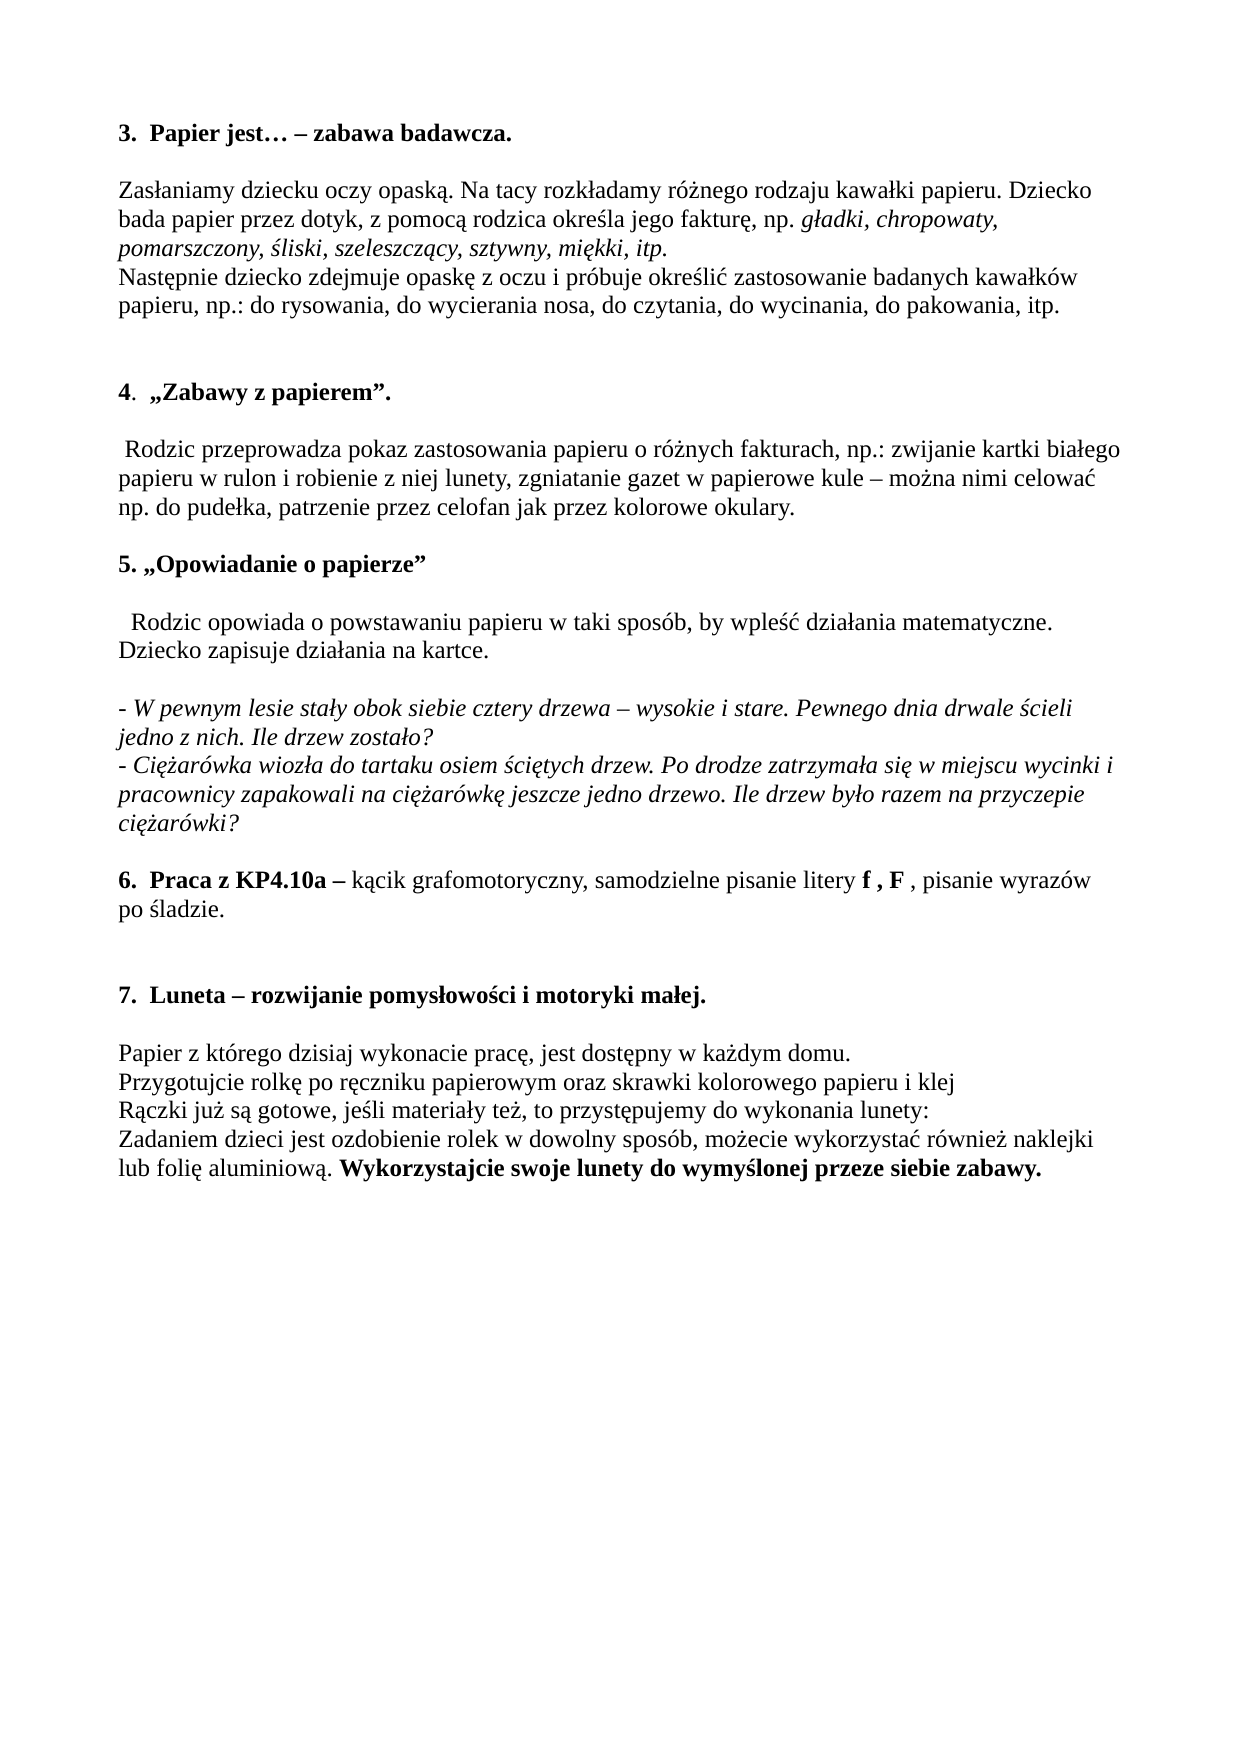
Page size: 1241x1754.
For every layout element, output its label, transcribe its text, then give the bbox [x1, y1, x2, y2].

list - Ciężarówka wiozła do tartaku osiem ściętych drzew. Po drodze zatrzymała się w miejscu wycinki i pracownicy zapakowali na ciężarówkę jeszcze jedno drzewo. Ile drzew było razem na przyczepie ciężarówki? [118, 751, 1122, 837]
list Przygotujcie rolkę po ręczniku papierowym oraz skrawki kolorowego papieru i klej [118, 1067, 1122, 1096]
list Rodzic przeprowadza pokaz zastosowania papieru o różnych fakturach, np.: zwijanie kartki białego papieru w rulon i robienie z niej lunety, zgniatanie gazet w papierowe kule – można nimi celować np. do pudełka, patrzenie przez celofan jak przez kolorowe okulary. [118, 434, 1122, 521]
list Zadaniem dzieci jest ozdobienie rolek w dowolny sposób, możecie wykorzystać również naklejki lub folię aluminiową. Wykorzystajcie swoje lunety do wymyślonej przeze siebie zabawy. [118, 1124, 1122, 1182]
list - W pewnym lesie stały obok siebie cztery drzewa – wysokie i stare. Pewnego dnia drwale ścieli jedno z nich. Ile drzew zostało? [118, 693, 1122, 751]
list 3. Papier jest… – zabawa badawcza. [118, 118, 1122, 147]
list Rączki już są gotowe, jeśli materiały też, to przystępujemy do wykonania lunety: [118, 1096, 1122, 1124]
text 5. „Opowiadanie o papierze” [118, 549, 1122, 578]
list 6. Praca z KP4.10a – kącik grafomotoryczny, samodzielne pisanie litery f , F , pisanie wyrazów po śladzie. [118, 866, 1122, 923]
list Zasłaniamy dziecku oczy opaską. Na tacy rozkładamy różnego rodzaju kawałki papieru. Dziecko bada papier przez dotyk, z pomocą rodzica określa jego fakturę, np. gładki, chropowaty, pomarszczony, śliski, szeleszczący, sztywny, miękki, itp. [118, 176, 1122, 262]
list Rodzic opowiada o powstawaniu papieru w taki sposób, by wpleść działania matematyczne. Dziecko zapisuje działania na kartce. [118, 607, 1122, 664]
list 4. „Zabawy z papierem”. [118, 377, 1122, 406]
list 7. Luneta – rozwijanie pomysłowości i motoryki małej. [118, 981, 1122, 1009]
list Papier z którego dzisiaj wykonacie pracę, jest dostępny w każdym domu. [118, 1038, 1122, 1067]
list Następnie dziecko zdejmuje opaskę z oczu i próbuje określić zastosowanie badanych kawałków papieru, np.: do rysowania, do wycierania nosa, do czytania, do wycinania, do pakowania, itp. [118, 262, 1122, 319]
